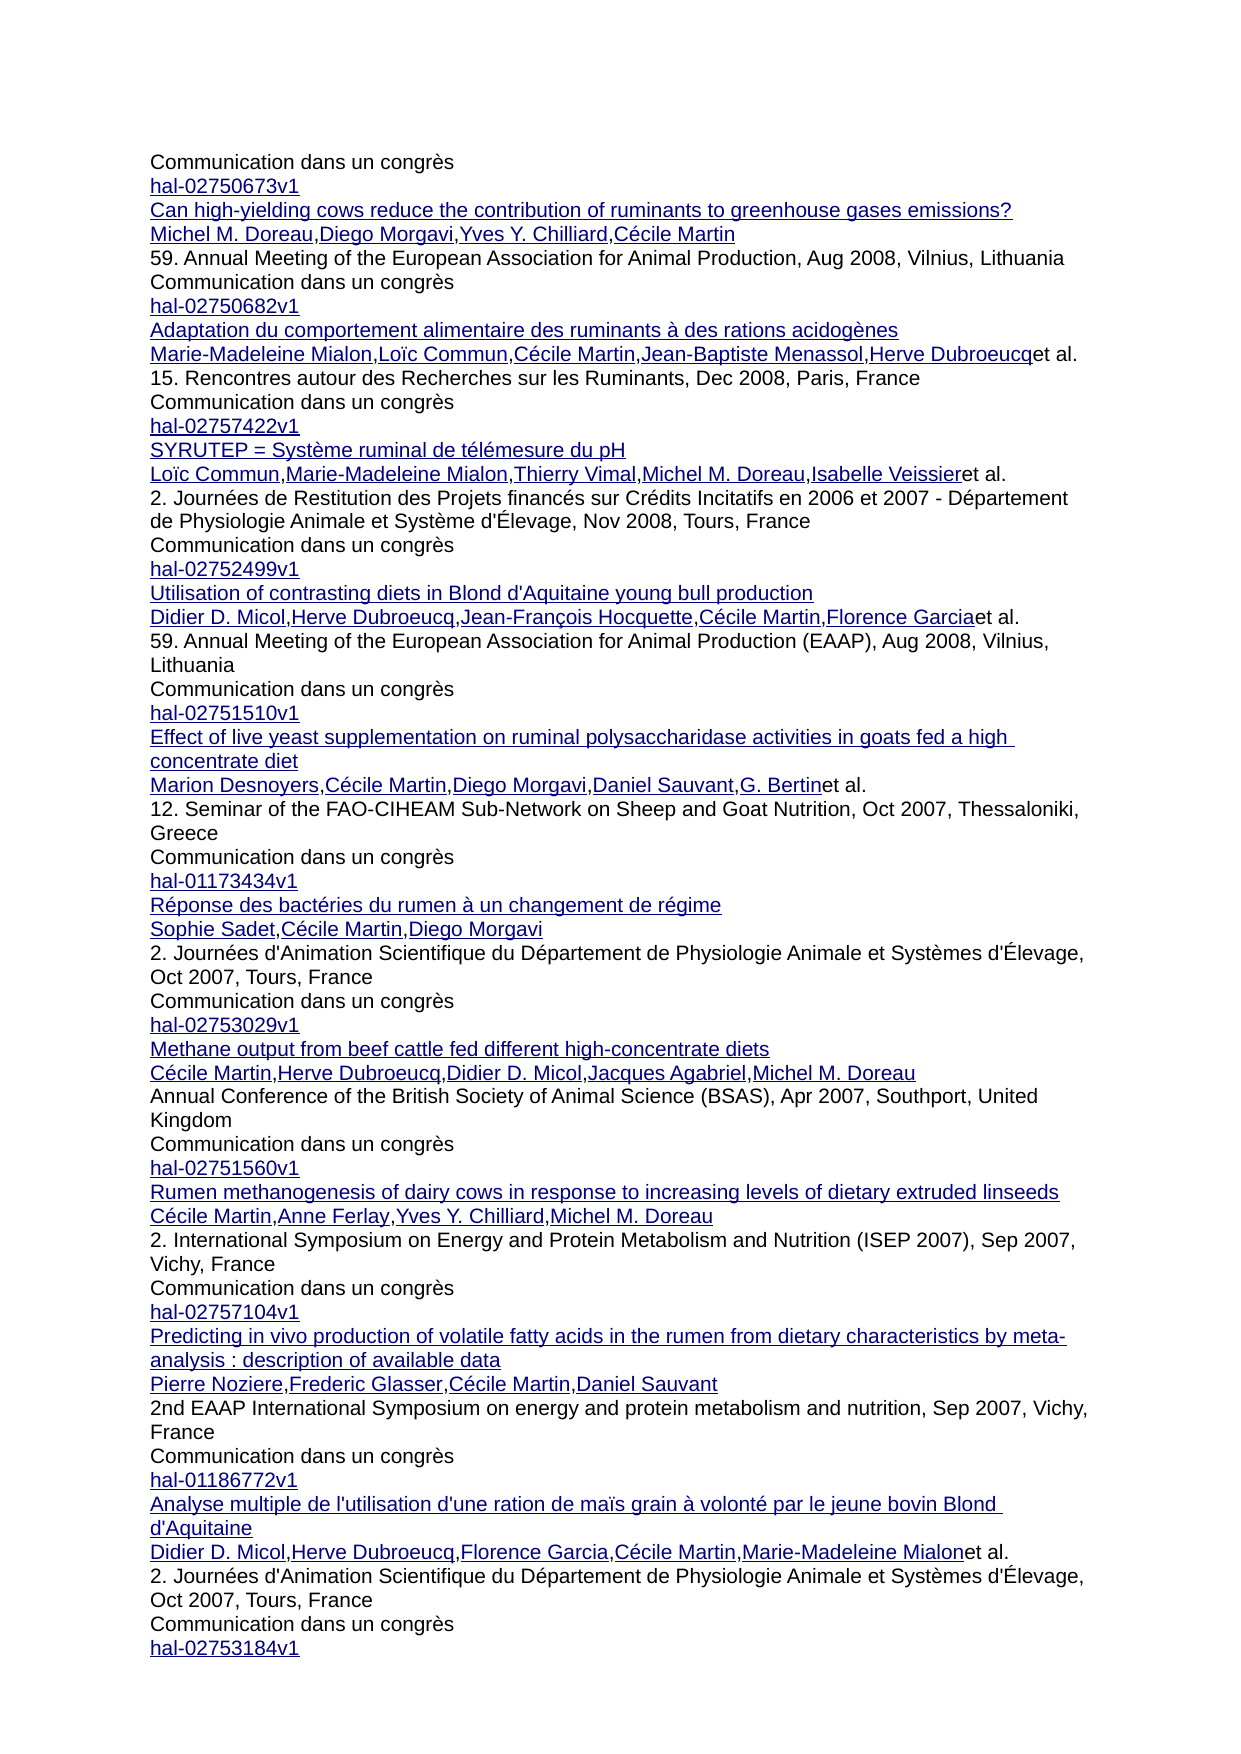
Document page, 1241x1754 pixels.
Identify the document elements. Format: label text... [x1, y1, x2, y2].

table_cell Réponse des bactéries du rumen à un changement de régime Sophie Sadet,Cécile Martin,Diego Morgavi 2. Journées d'Animation Scientifique du Département de Physiologie Animale et Systèmes d'Élevage, Oct 2007, Tours, France Communication dans un congrès hal-02753029v1 [150, 893, 1090, 1036]
table_cell Utilisation of contrasting diets in Blond d'Aquitaine young bull production Didier D. Micol,Herve Dubroeucq,Jean-François Hocquette,Cécile Martin,Florence Garciaet al. 59. Annual Meeting of the European Association for Animal Production (EAAP), Aug 2008, Vilnius, Lithuania Communication dans un congrès hal-02751510v1 [150, 581, 1090, 725]
table_cell Communication dans un congrès hal-02750673v1 [150, 150, 1090, 198]
table_cell Analyse multiple de l'utilisation d'une ration de maïs grain à volonté par le jeune bovin Blond d'Aquitaine Didier D. Micol,Herve Dubroeucq,Florence Garcia,Cécile Martin,Marie-Madeleine Mialonet al. 2. Journées d'Animation Scientifique du Département de Physiologie Animale et Systèmes d'Élevage, Oct 2007, Tours, France Communication dans un congrès hal-02753184v1 [150, 1492, 1090, 1659]
table_cell Methane output from beef cattle fed different high-concentrate diets Cécile Martin,Herve Dubroeucq,Didier D. Micol,Jacques Agabriel,Michel M. Doreau Annual Conference of the British Society of Animal Science (BSAS), Apr 2007, Southport, United Kingdom Communication dans un congrès hal-02751560v1 [150, 1036, 1090, 1180]
table_cell Effect of live yeast supplementation on ruminal polysaccharidase activities in goats fed a high concentrate diet Marion Desnoyers,Cécile Martin,Diego Morgavi,Daniel Sauvant,G. Bertinet al. 12. Seminar of the FAO-CIHEAM Sub-Network on Sheep and Goat Nutrition, Oct 2007, Thessaloniki, Greece Communication dans un congrès hal-01173434v1 [150, 725, 1090, 893]
table_cell Predicting in vivo production of volatile fatty acids in the rumen from dietary characteristics by meta-analysis : description of available data Pierre Noziere,Frederic Glasser,Cécile Martin,Daniel Sauvant 2nd EAAP International Symposium on energy and protein metabolism and nutrition, Sep 2007, Vichy, France Communication dans un congrès hal-01186772v1 [150, 1324, 1090, 1492]
table_cell Rumen methanogenesis of dairy cows in response to increasing levels of dietary extruded linseeds Cécile Martin,Anne Ferlay,Yves Y. Chilliard,Michel M. Doreau 2. International Symposium on Energy and Protein Metabolism and Nutrition (ISEP 2007), Sep 2007, Vichy, France Communication dans un congrès hal-02757104v1 [150, 1180, 1090, 1324]
table_cell SYRUTEP = Système ruminal de télémesure du pH Loïc Commun,Marie-Madeleine Mialon,Thierry Vimal,Michel M. Doreau,Isabelle Veissieret al. 2. Journées de Restitution des Projets financés sur Crédits Incitatifs en 2006 et 2007 - Département de Physiologie Animale et Système d'Élevage, Nov 2008, Tours, France Communication dans un congrès hal-02752499v1 [150, 438, 1090, 581]
table_cell Can high-yielding cows reduce the contribution of ruminants to greenhouse gases emissions? Michel M. Doreau,Diego Morgavi,Yves Y. Chilliard,Cécile Martin 59. Annual Meeting of the European Association for Animal Production, Aug 2008, Vilnius, Lithuania Communication dans un congrès hal-02750682v1 [150, 198, 1090, 318]
table_cell Adaptation du comportement alimentaire des ruminants à des rations acidogènes Marie-Madeleine Mialon,Loïc Commun,Cécile Martin,Jean-Baptiste Menassol,Herve Dubroeucqet al. 15. Rencontres autour des Recherches sur les Ruminants, Dec 2008, Paris, France Communication dans un congrès hal-02757422v1 [150, 318, 1090, 437]
